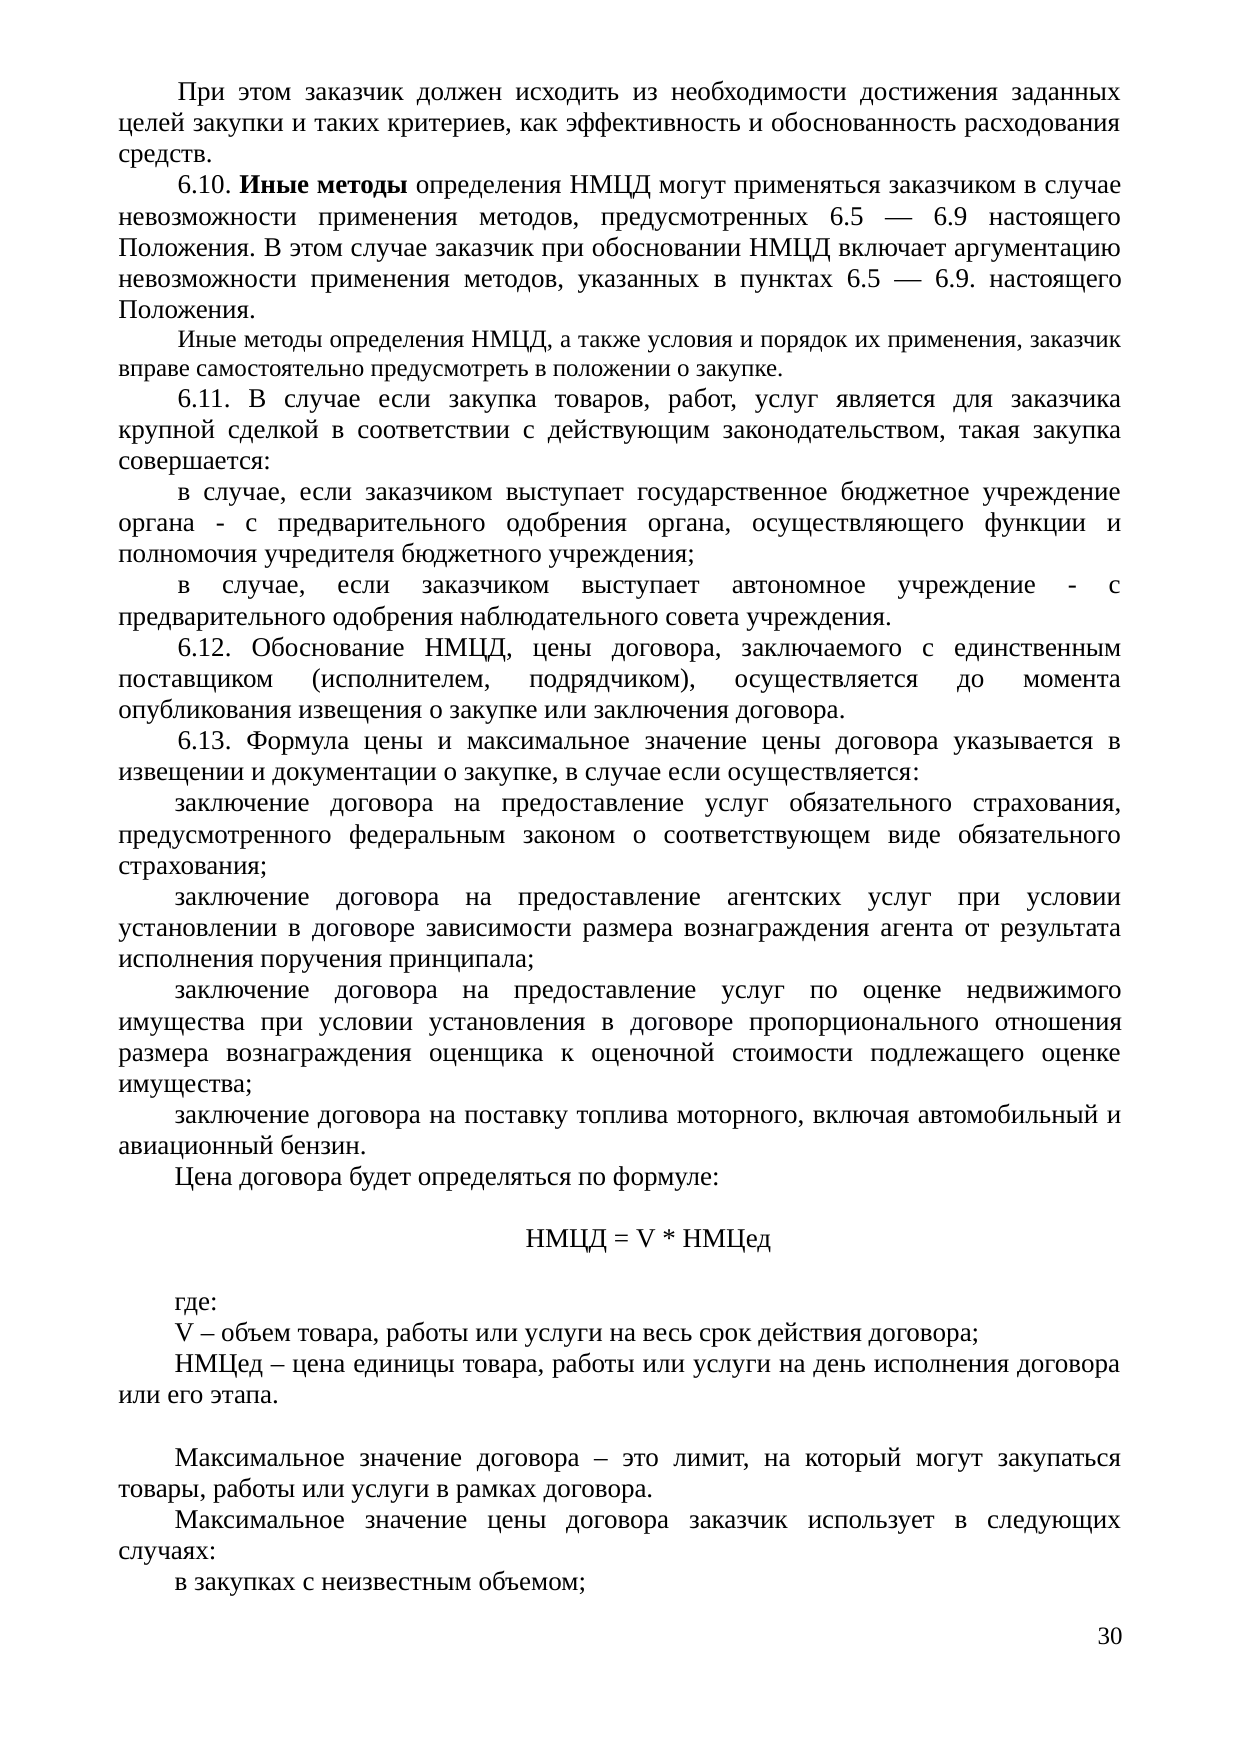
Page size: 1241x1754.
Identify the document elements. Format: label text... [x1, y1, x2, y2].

text в закупках с неизвестным объемом; [118, 1565, 1122, 1596]
text При этом заказчик должен исходить из необходимости достижения заданных целей закупки и таких критериев, как эффективность и обоснованность расходования средств. [118, 75, 1122, 168]
text НМЦД = V * НМЦед [118, 1223, 1122, 1254]
text заключение договора на предоставление услуг обязательного страхования, предусмотренного федеральным законом о соответствующем виде обязательного страхования; [118, 787, 1122, 880]
text заключение договора на поставку топлива моторного, включая автомобильный и авиационный бензин. [118, 1098, 1122, 1160]
text заключение договора на предоставление агентских услуг при условии установлении в договоре зависимости размера вознаграждения агента от результата исполнения поручения принципала; [118, 880, 1122, 973]
text 6.10. Иные методы определения НМЦД могут применяться заказчиком в случае невозможности применения методов, предусмотренных 6.5 — 6.9 настоящего Положения. В этом случае заказчик при обосновании НМЦД включает аргументацию невозможности применения методов, указанных в пунктах 6.5 — 6.9. настоящего Положения. [118, 168, 1122, 324]
text в случае, если заказчиком выступает государственное бюджетное учреждение органа - с предварительного одобрения органа, осуществляющего функции и полномочия учредителя бюджетного учреждения; [118, 475, 1122, 568]
text Максимальное значение договора – это лимит, на который могут закупаться товары, работы или услуги в рамках договора. [118, 1441, 1122, 1503]
text Иные методы определения НМЦД, а также условия и порядок их применения, заказчик вправе самостоятельно предусмотреть в положении о закупке. [118, 324, 1122, 382]
text 6.13. Формула цены и максимальное значение цены договора указывается в извещении и документации о закупке, в случае если осуществляется: [118, 724, 1122, 787]
text в случае, если заказчиком выступает автономное учреждение - с предварительного одобрения наблюдательного совета учреждения. [118, 568, 1122, 631]
text Цена договора будет определяться по формуле: [118, 1160, 1122, 1191]
text 6.12. Обоснование НМЦД, цены договора, заключаемого с единственным поставщиком (исполнителем, подрядчиком), осуществляется до момента опубликования извещения о закупке или заключения договора. [118, 631, 1122, 724]
text V – объем товара, работы или услуги на весь срок действия договора; [118, 1316, 1122, 1347]
text заключение договора на предоставление услуг по оценке недвижимого имущества при условии установления в договоре пропорционального отношения размера вознаграждения оценщика к оценочной стоимости подлежащего оценке имущества; [118, 973, 1122, 1098]
text Максимальное значение цены договора заказчик использует в следующих случаях: [118, 1503, 1122, 1565]
text НМЦед – цена единицы товара, работы или услуги на день исполнения договора или его этапа. [118, 1347, 1122, 1409]
text где: [118, 1285, 1122, 1316]
text 6.11. В случае если закупка товаров, работ, услуг является для заказчика крупной сделкой в соответствии с действующим законодательством, такая закупка совершается: [118, 382, 1122, 475]
